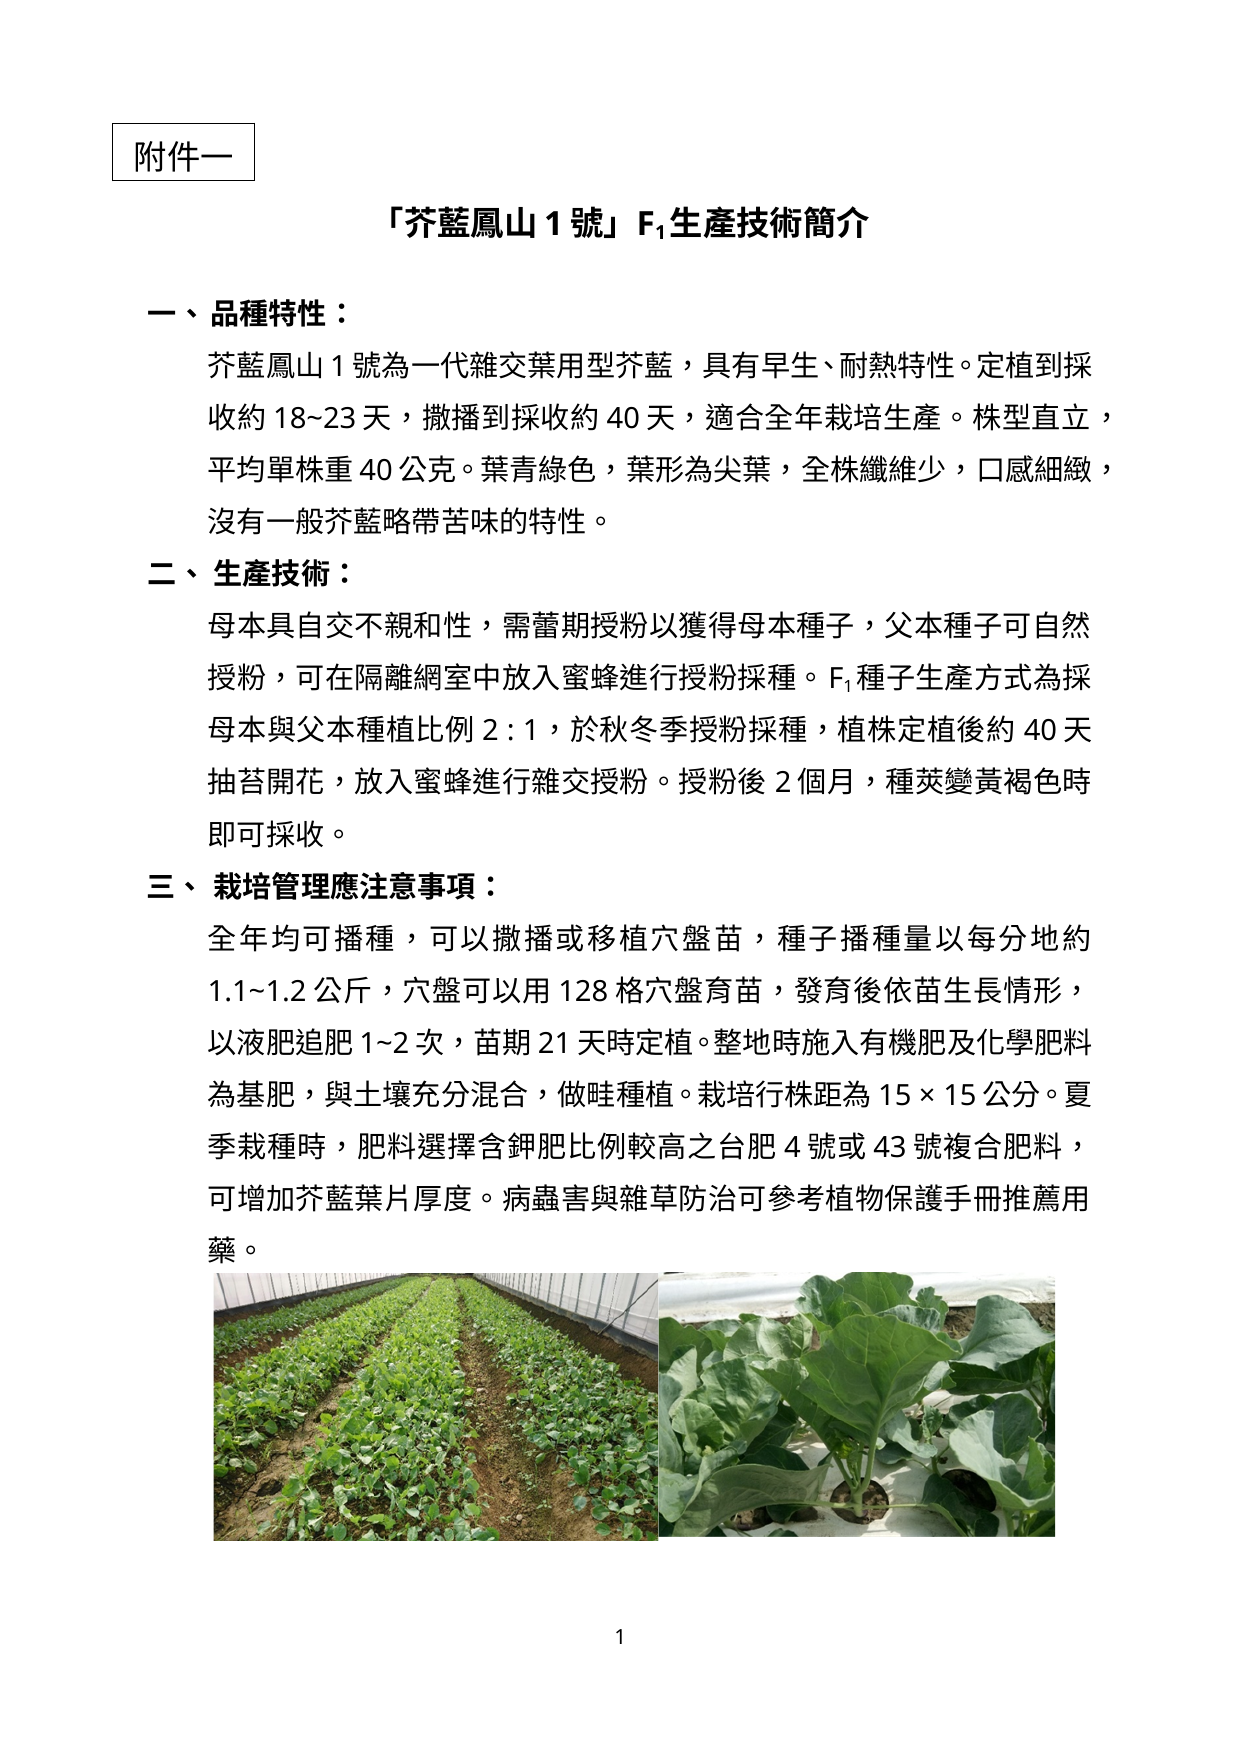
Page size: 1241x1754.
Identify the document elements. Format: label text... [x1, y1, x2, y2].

text 附件一 [128, 131, 239, 173]
text [113, 124, 254, 180]
list 品種特性： [148, 282, 1092, 334]
list 栽培管理應注意事項： [146, 855, 1092, 907]
text 芥藍鳳山1號為一代雜交葉用型芥藍，具有早生、耐熱特性。定植到採收約18~23天，撒播到採收約40天，適合全年栽培生產。株型直立，平均單株重40公克。葉青綠色，葉形為尖葉，全株纖維少，口感細緻，沒有一般芥藍略帶苦味的特性。 [207, 334, 1092, 543]
list 生產技術： [148, 543, 1092, 595]
picture [213, 1272, 1056, 1541]
text 「芥藍鳳山1號」F1生產技術簡介 [148, 183, 1092, 258]
text 全年均可播種，可以撒播或移植穴盤苗，種子播種量以每分地約1.1~1.2公斤，穴盤可以用128格穴盤育苗，發育後依苗生長情形，以液肥追肥1~2次，苗期21天時定植。整地時施入有機肥及化學肥料為基肥，與土壤充分混合，做畦種植。栽培行株距為15 × 15公分。夏季栽種時，肥料選擇含鉀肥比例較高之台肥4號或43號複合肥料，可增加芥藍葉片厚度。病蟲害與雜草防治可參考植物保護手冊推薦用藥。 [207, 907, 1092, 1272]
text 母本具自交不親和性，需蕾期授粉以獲得母本種子，父本種子可自然授粉，可在隔離網室中放入蜜蜂進行授粉採種。F1種子生產方式為採母本與父本種植比例2 : 1，於秋冬季授粉採種，植株定植後約40天抽苔開花，放入蜜蜂進行雜交授粉。授粉後2個月，種莢變黃褐色時即可採收。 [207, 595, 1092, 855]
